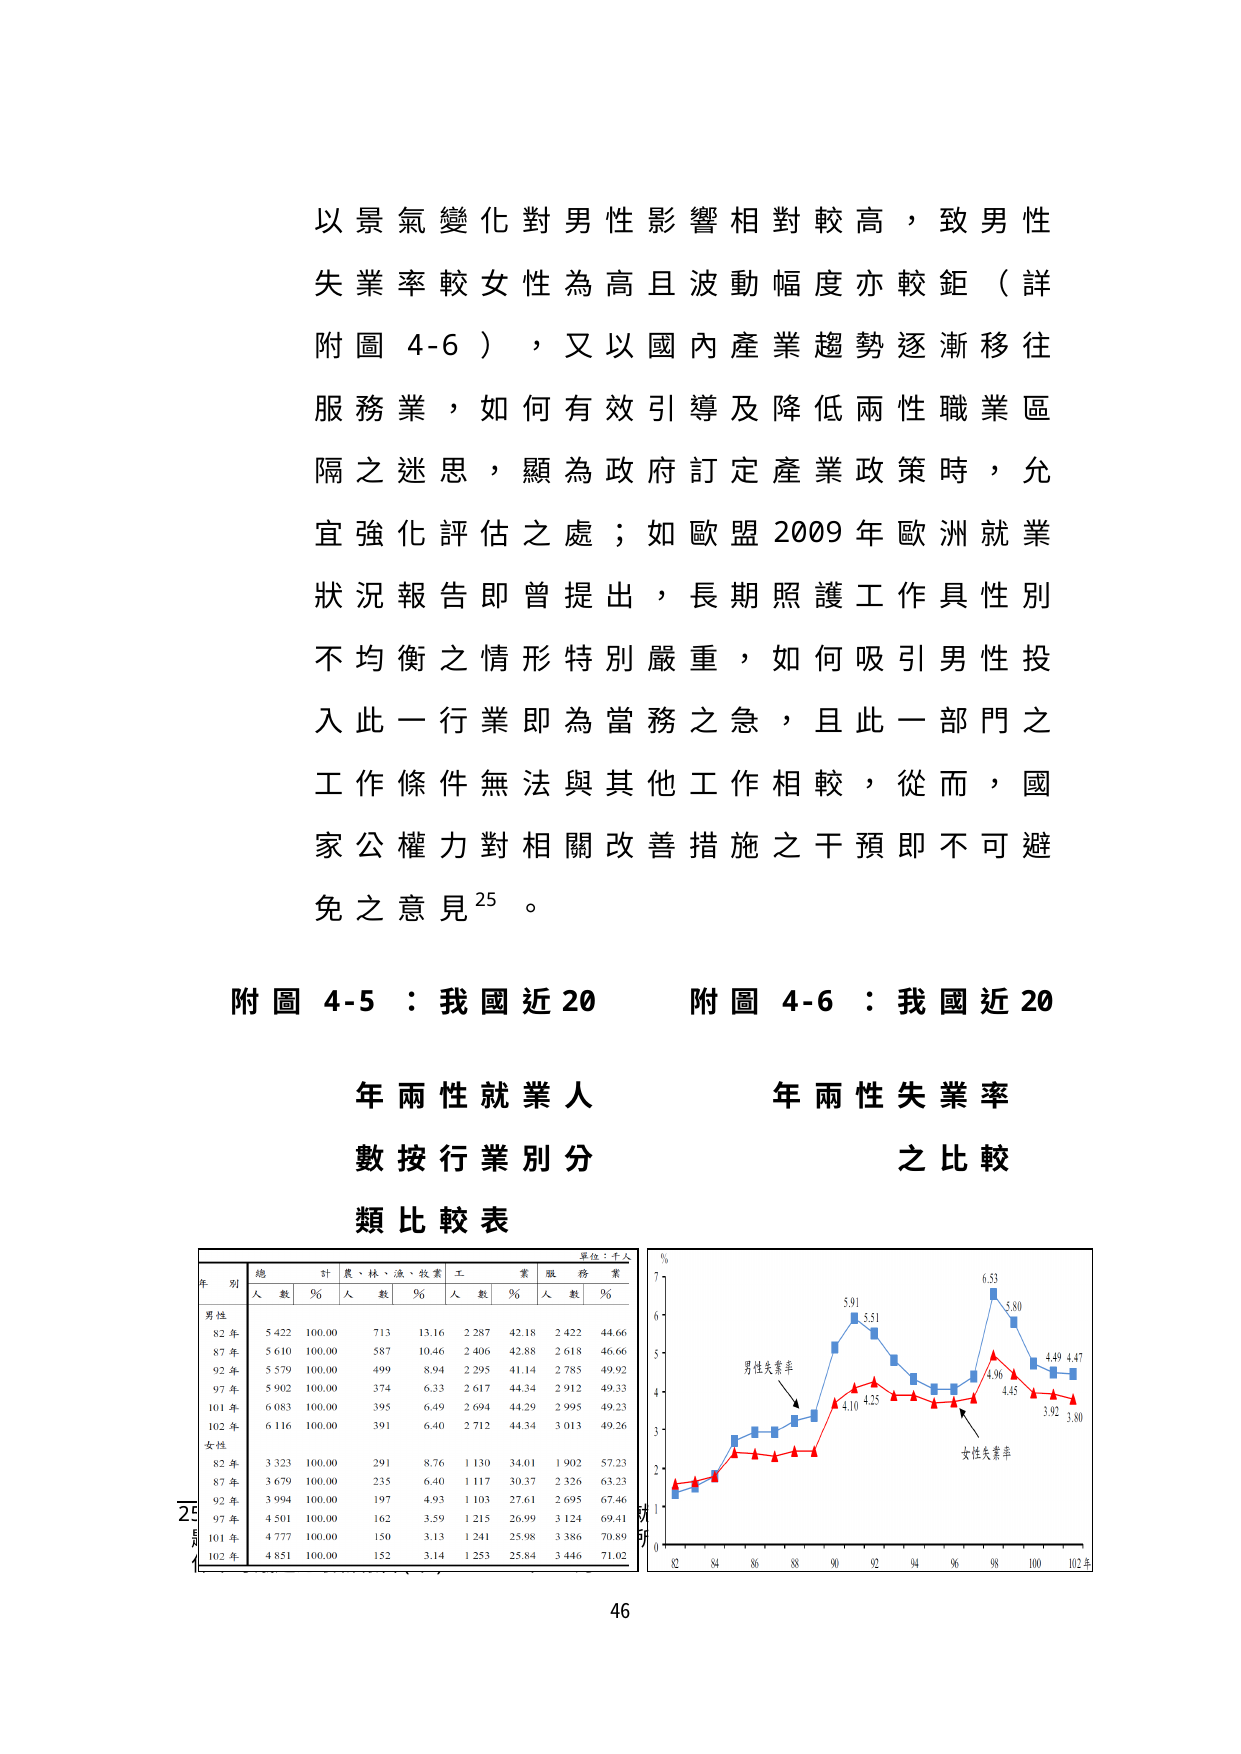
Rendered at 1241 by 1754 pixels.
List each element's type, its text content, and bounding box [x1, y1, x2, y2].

table_header 附圖4-5：我國近20年兩性就業人數按行業別分類比較表 [194, 927, 642, 1240]
table_cell [194, 1240, 642, 1490]
text 以景氣變化對男性影響相對較高，致男性失業率較女性為高且波動幅度亦較鉅（詳附圖4-6），又以國內產業趨勢逐漸移往服務業，如何有效引導及降低兩性職業區隔之迷思，顯為政府訂定產業政策時，允宜強化評估之處；如歐盟2009年歐洲就業狀況報告即曾提出，長期照護工作具性別不均衡之情形特別嚴重，如何吸引男性投入此一行業即為當務之急，且此一部門之工作條件無法與其他工作相較，從而，國家公權力對相關改善措施之干預即不可避免之意見。 [271, 177, 1058, 927]
table_cell [643, 1240, 1091, 1490]
text 資料來源，行政院勞動部業務主題/勞動條件及就業平等/性別平等(性別平等工作資訊網)/專題分析/新知專欄新知專欄/中央研究院歐美研究所焦研究員興鎧，2009年歐洲聯盟有關性別工作平等議題之最新報告(中)，2009年12月。 [177, 1502, 1063, 1577]
table_header 附圖4-6：我國近20年兩性失業率 之比較 [643, 927, 1091, 1240]
